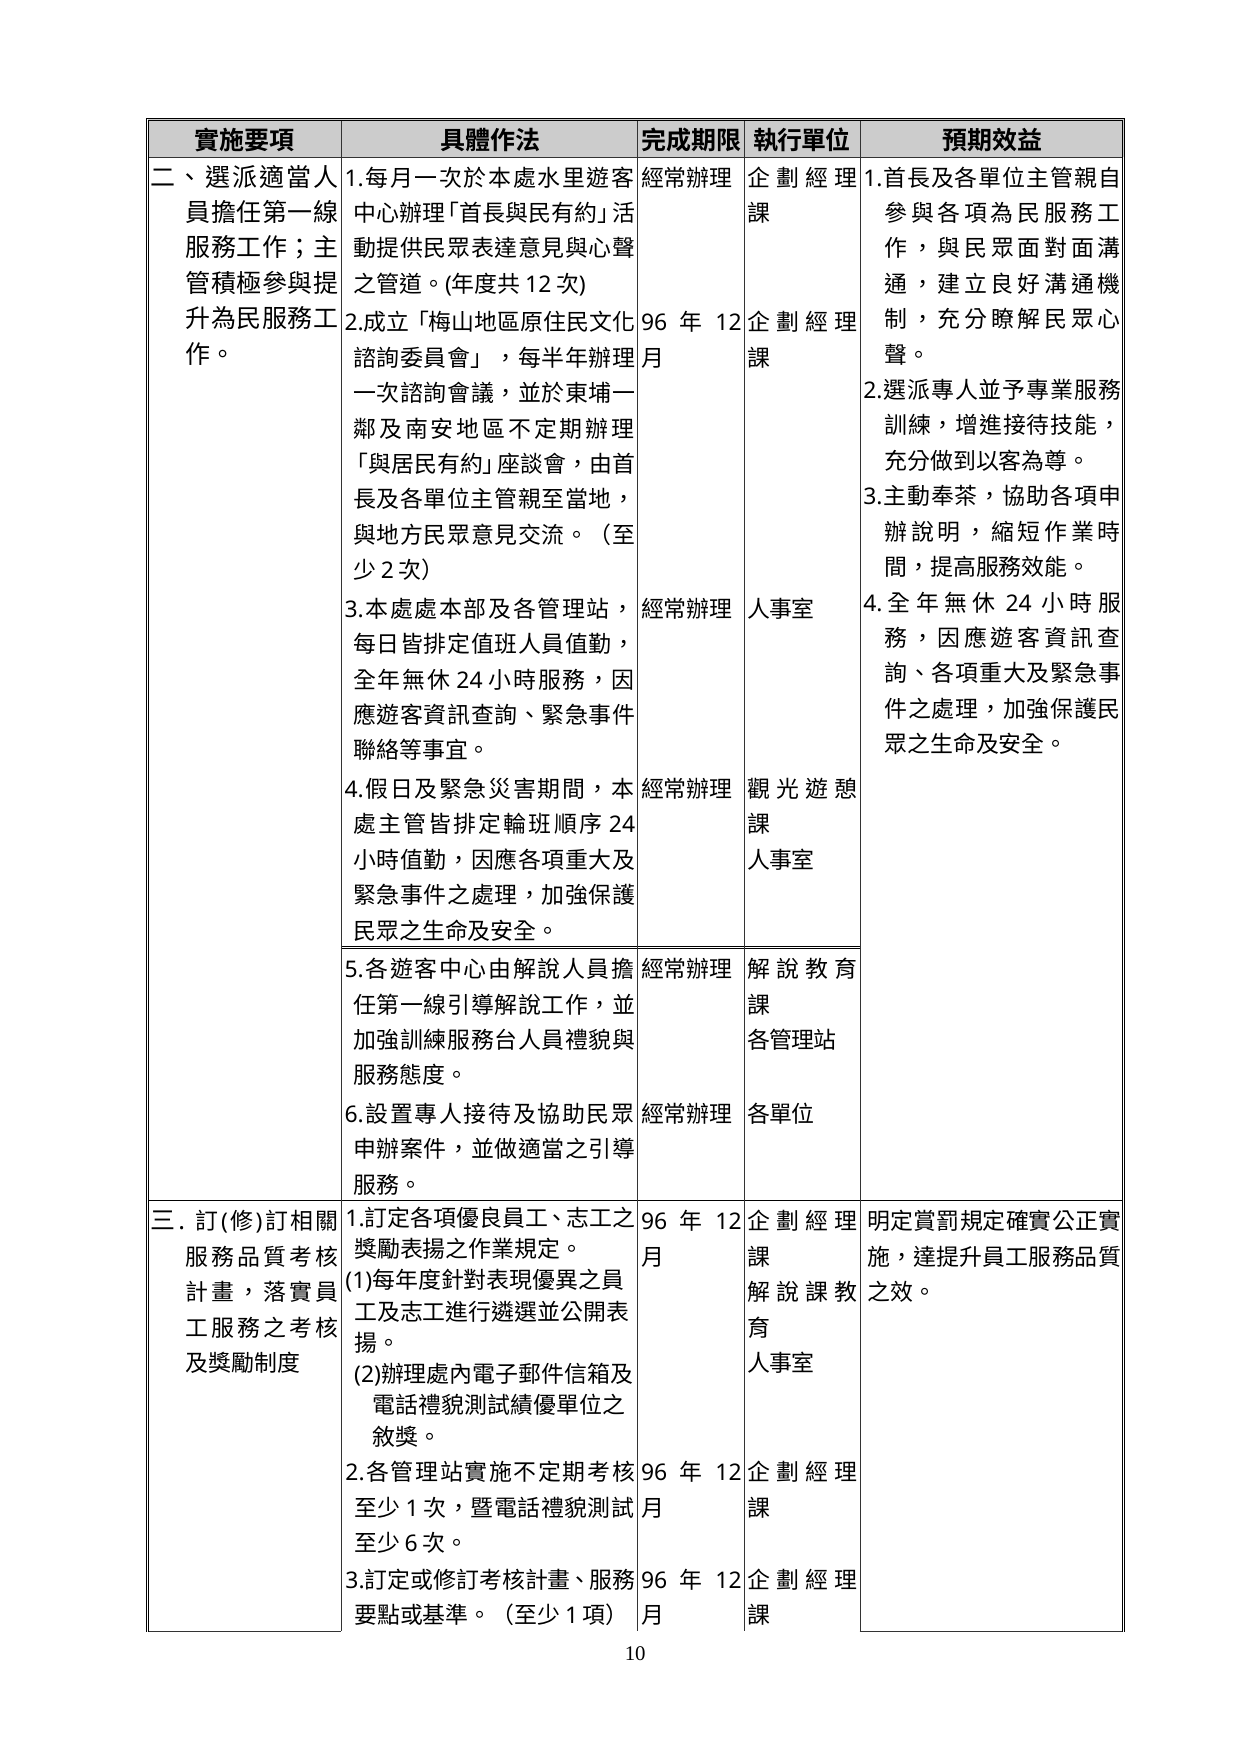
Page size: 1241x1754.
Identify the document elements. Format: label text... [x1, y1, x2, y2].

table_cell 96年12月 [638, 1201, 744, 1451]
table_header 預期效益 [861, 121, 1122, 157]
table_cell 人事室 [745, 589, 860, 766]
table_cell 觀光遊憩課 人事室 [745, 769, 860, 946]
table_cell 96年12月 [638, 303, 744, 586]
table_cell 經常辦理 [638, 158, 744, 299]
table_cell 1.訂定各項優良員工、志工之獎勵表揚之作業規定。 (1)每年度針對表現優異之員工及志工進行遴選並公開表揚。 (2)辦理處內電子郵件信箱及電話禮貌測試績優單位之敘獎。 [342, 1201, 637, 1451]
table_cell 經常辦理 [638, 949, 744, 1091]
table_header 執行單位 [745, 121, 860, 157]
table_cell 96年12月 [638, 1560, 744, 1631]
table_cell 2.各管理站實施不定期考核至少1次，暨電話禮貌測試至少6次。 [342, 1453, 637, 1559]
table_cell 3.本處處本部及各管理站，每日皆排定值班人員值勤，全年無休24小時服務，因應遊客資訊查詢、緊急事件聯絡等事宜。 [342, 589, 637, 766]
table_cell 經常辦理 [638, 1094, 744, 1200]
table_cell 4.假日及緊急災害期間，本處主管皆排定輪班順序24小時值勤，因應各項重大及緊急事件之處理，加強保護民眾之生命及安全。 [342, 769, 637, 946]
table_cell 6.設置專人接待及協助民眾申辦案件，並做適當之引導服務。 [342, 1094, 637, 1200]
table_cell 1.每月一次於本處水里遊客中心辦理「首長與民有約」活動提供民眾表達意見與心聲之管道。(年度共12次) [342, 158, 637, 299]
table_cell 1.首長及各單位主管親自參與各項為民服務工作，與民眾面對面溝通，建立良好溝通機制，充分瞭解民眾心聲。 2.選派專人並予專業服務訓練，增進接待技能，充分做到以客為尊。 3.主動奉茶，協助各項申辦說明，縮短作業時間，提高服務效能。 4.全年無休24小時服務，因應遊客資訊查詢、各項重大及緊急事件之處理，加強保護民眾之生命及安全。 [861, 158, 1122, 1200]
table_cell 企劃經理課 解說課教育 人事室 [745, 1201, 860, 1451]
table_cell 96年12月 [638, 1453, 744, 1559]
table_header 具體作法 [342, 121, 637, 157]
table_cell 2.成立「梅山地區原住民文化諮詢委員會」，每半年辦理一次諮詢會議，並於東埔一鄰及南安地區不定期辦理「與居民有約」座談會，由首長及各單位主管親至當地，與地方民眾意見交流。（至少2次） [342, 303, 637, 586]
table_cell 企劃經理課 [745, 1560, 860, 1631]
table_header 完成期限 [638, 121, 744, 157]
table_cell 二、選派適當人員擔任第一線服務工作；主管積極參與提升為民服務工作。 [149, 158, 341, 1200]
table_cell 企劃經理課 [745, 158, 860, 299]
table_cell 明定賞罰規定確實公正實施，達提升員工服務品質之效。 [861, 1201, 1122, 1631]
table_cell 企劃經理課 [745, 1453, 860, 1559]
table_cell 三. 訂(修)訂相關服務品質考核計畫，落實員工服務之考核及獎勵制度 [149, 1201, 341, 1631]
table_header 實施要項 [149, 121, 341, 157]
table_cell 經常辦理 [638, 769, 744, 946]
table_cell 各單位 [745, 1094, 860, 1200]
table_cell 企劃經理課 [745, 303, 860, 586]
table_cell 3.訂定或修訂考核計畫、服務要點或基準。（至少1項） [342, 1560, 637, 1631]
table_cell 解說教育課 各管理站 [745, 949, 860, 1091]
table_cell 5.各遊客中心由解說人員擔任第一線引導解說工作，並加強訓練服務台人員禮貌與服務態度。 [342, 949, 637, 1091]
table_cell 經常辦理 [638, 589, 744, 766]
